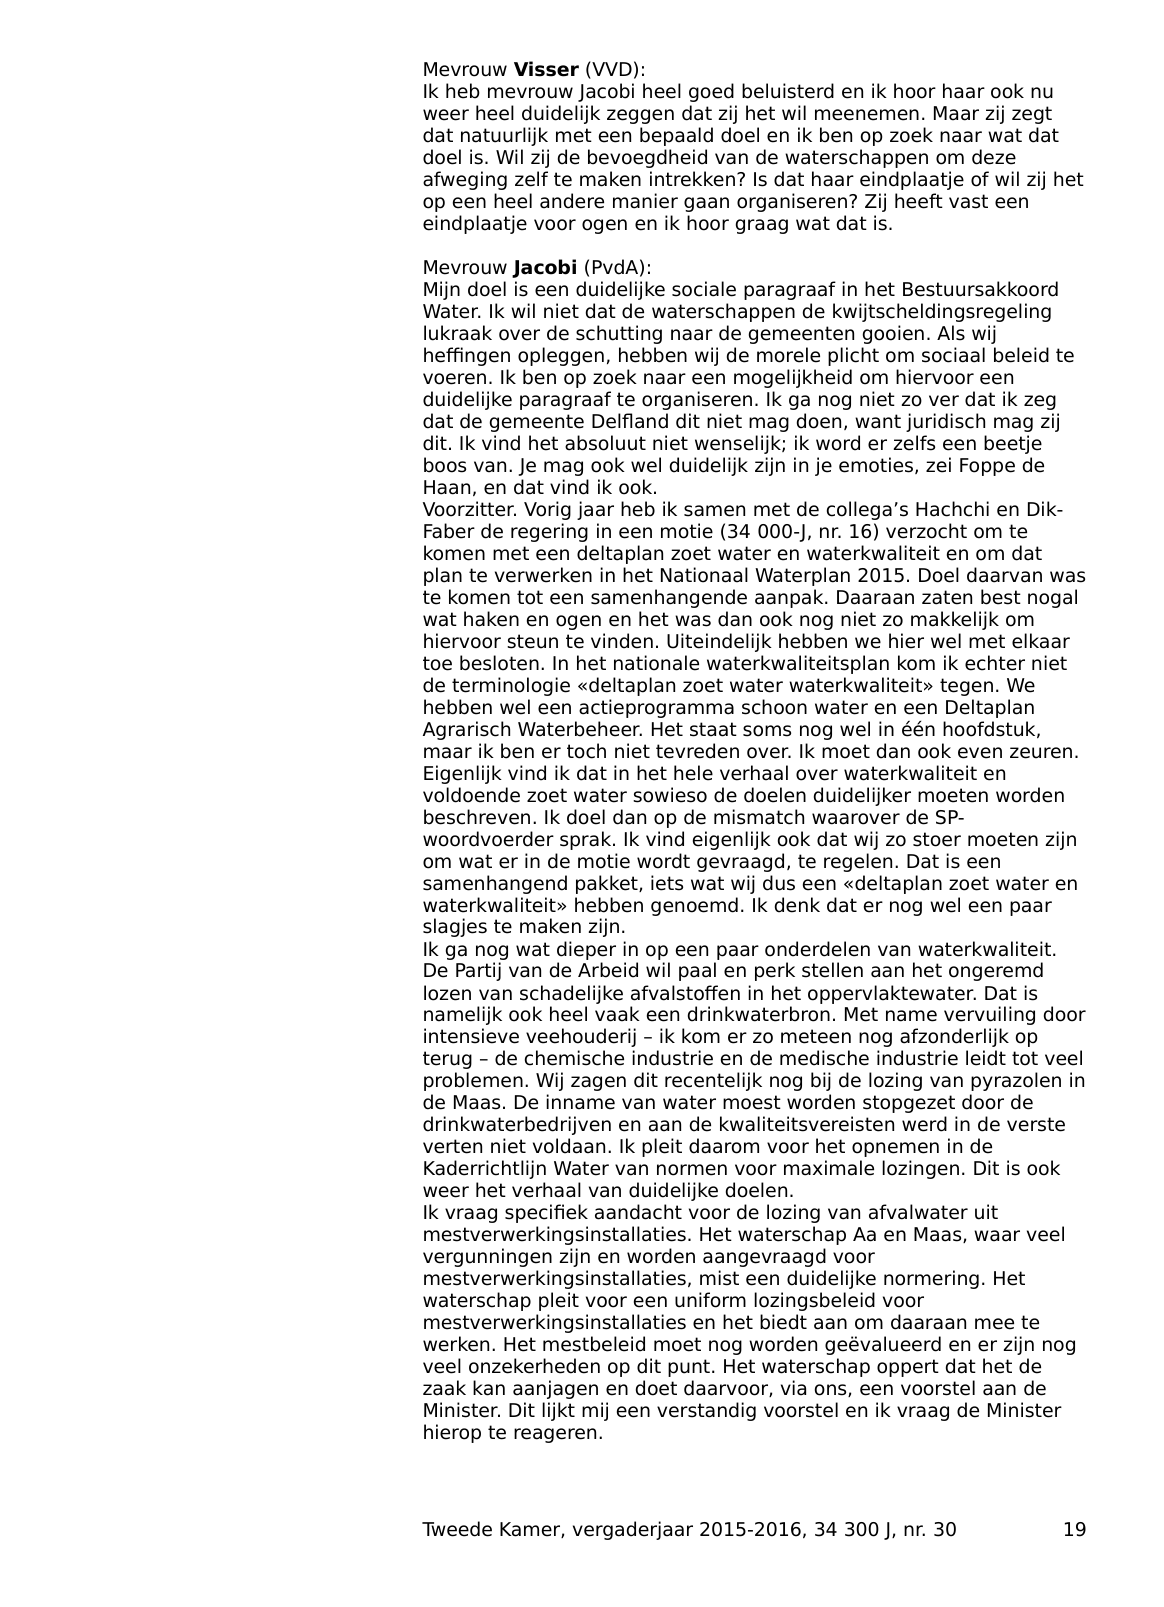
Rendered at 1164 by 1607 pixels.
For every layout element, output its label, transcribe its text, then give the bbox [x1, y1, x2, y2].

text Ik vraag specifiek aandacht voor de lozing van afvalwater uit mestverwerkingsinstallaties. Het waterschap Aa en Maas, waar veel vergunningen zijn en worden aangevraagd voor mestverwerkingsinstallaties, mist een duidelijke normering. Het waterschap pleit voor een uniform lozingsbeleid voor mestverwerkingsinstallaties en het biedt aan om daaraan mee te werken. Het mestbeleid moet nog worden geëvalueerd en er zijn nog veel onzekerheden op dit punt. Het waterschap oppert dat het de zaak kan aanjagen en doet daarvoor, via ons, een voorstel aan de Minister. Dit lijkt mij een verstandig voorstel en ik vraag de Minister hierop te reageren. [422, 1202, 1087, 1444]
text Eigenlijk vind ik dat in het hele verhaal over waterkwaliteit en voldoende zoet water sowieso de doelen duidelijker moeten worden beschreven. Ik doel dan op de mismatch waarover de SP-woordvoerder sprak. Ik vind eigenlijk ook dat wij zo stoer moeten zijn om wat er in de motie wordt gevraagd, te regelen. Dat is een samenhangend pakket, iets wat wij dus een «deltaplan zoet water en waterkwaliteit» hebben genoemd. Ik denk dat er nog wel een paar slagjes te maken zijn. [422, 763, 1087, 938]
text Mijn doel is een duidelijke sociale paragraaf in het Bestuursakkoord Water. Ik wil niet dat de waterschappen de kwijtscheldingsregeling lukraak over de schutting naar de gemeenten gooien. Als wij heffingen opleggen, hebben wij de morele plicht om sociaal beleid te voeren. Ik ben op zoek naar een mogelijkheid om hiervoor een duidelijke paragraaf te organiseren. Ik ga nog niet zo ver dat ik zeg dat de gemeente Delfland dit niet mag doen, want juridisch mag zij dit. Ik vind het absoluut niet wenselijk; ik word er zelfs een beetje boos van. Je mag ook wel duidelijk zijn in je emoties, zei Foppe de Haan, en dat vind ik ook. [422, 279, 1087, 499]
text Voorzitter. Vorig jaar heb ik samen met de collega’s Hachchi en Dik-Faber de regering in een motie (34 000-J, nr. 16) verzocht om te komen met een deltaplan zoet water en waterkwaliteit en om dat plan te verwerken in het Nationaal Waterplan 2015. Doel daarvan was te komen tot een samenhangende aanpak. Daaraan zaten best nogal wat haken en ogen en het was dan ook nog niet zo makkelijk om hiervoor steun te vinden. Uiteindelijk hebben we hier wel met elkaar toe besloten. In het nationale waterkwaliteitsplan kom ik echter niet de terminologie «deltaplan zoet water waterkwaliteit» tegen. We hebben wel een actieprogramma schoon water en een Deltaplan Agrarisch Waterbeheer. Het staat soms nog wel in één hoofdstuk, maar ik ben er toch niet tevreden over. Ik moet dan ook even zeuren. [422, 499, 1087, 763]
text Mevrouw Visser (VVD): [422, 59, 1087, 81]
text Mevrouw Jacobi (PvdA): [422, 257, 1087, 279]
text Ik ga nog wat dieper in op een paar onderdelen van waterkwaliteit. De Partij van de Arbeid wil paal en perk stellen aan het ongeremd lozen van schadelijke afvalstoffen in het oppervlaktewater. Dat is namelijk ook heel vaak een drinkwaterbron. Met name vervuiling door intensieve veehouderij – ik kom er zo meteen nog afzonderlijk op terug – de chemische industrie en de medische industrie leidt tot veel problemen. Wij zagen dit recentelijk nog bij de lozing van pyrazolen in de Maas. De inname van water moest worden stopgezet door de drinkwaterbedrijven en aan de kwaliteitsvereisten werd in de verste verten niet voldaan. Ik pleit daarom voor het opnemen in de Kaderrichtlijn Water van normen voor maximale lozingen. Dit is ook weer het verhaal van duidelijke doelen. [422, 938, 1087, 1202]
text Ik heb mevrouw Jacobi heel goed beluisterd en ik hoor haar ook nu weer heel duidelijk zeggen dat zij het wil meenemen. Maar zij zegt dat natuurlijk met een bepaald doel en ik ben op zoek naar wat dat doel is. Wil zij de bevoegdheid van de waterschappen om deze afweging zelf te maken intrekken? Is dat haar eindplaatje of wil zij het op een heel andere manier gaan organiseren? Zij heeft vast een eindplaatje voor ogen en ik hoor graag wat dat is. [422, 81, 1087, 235]
